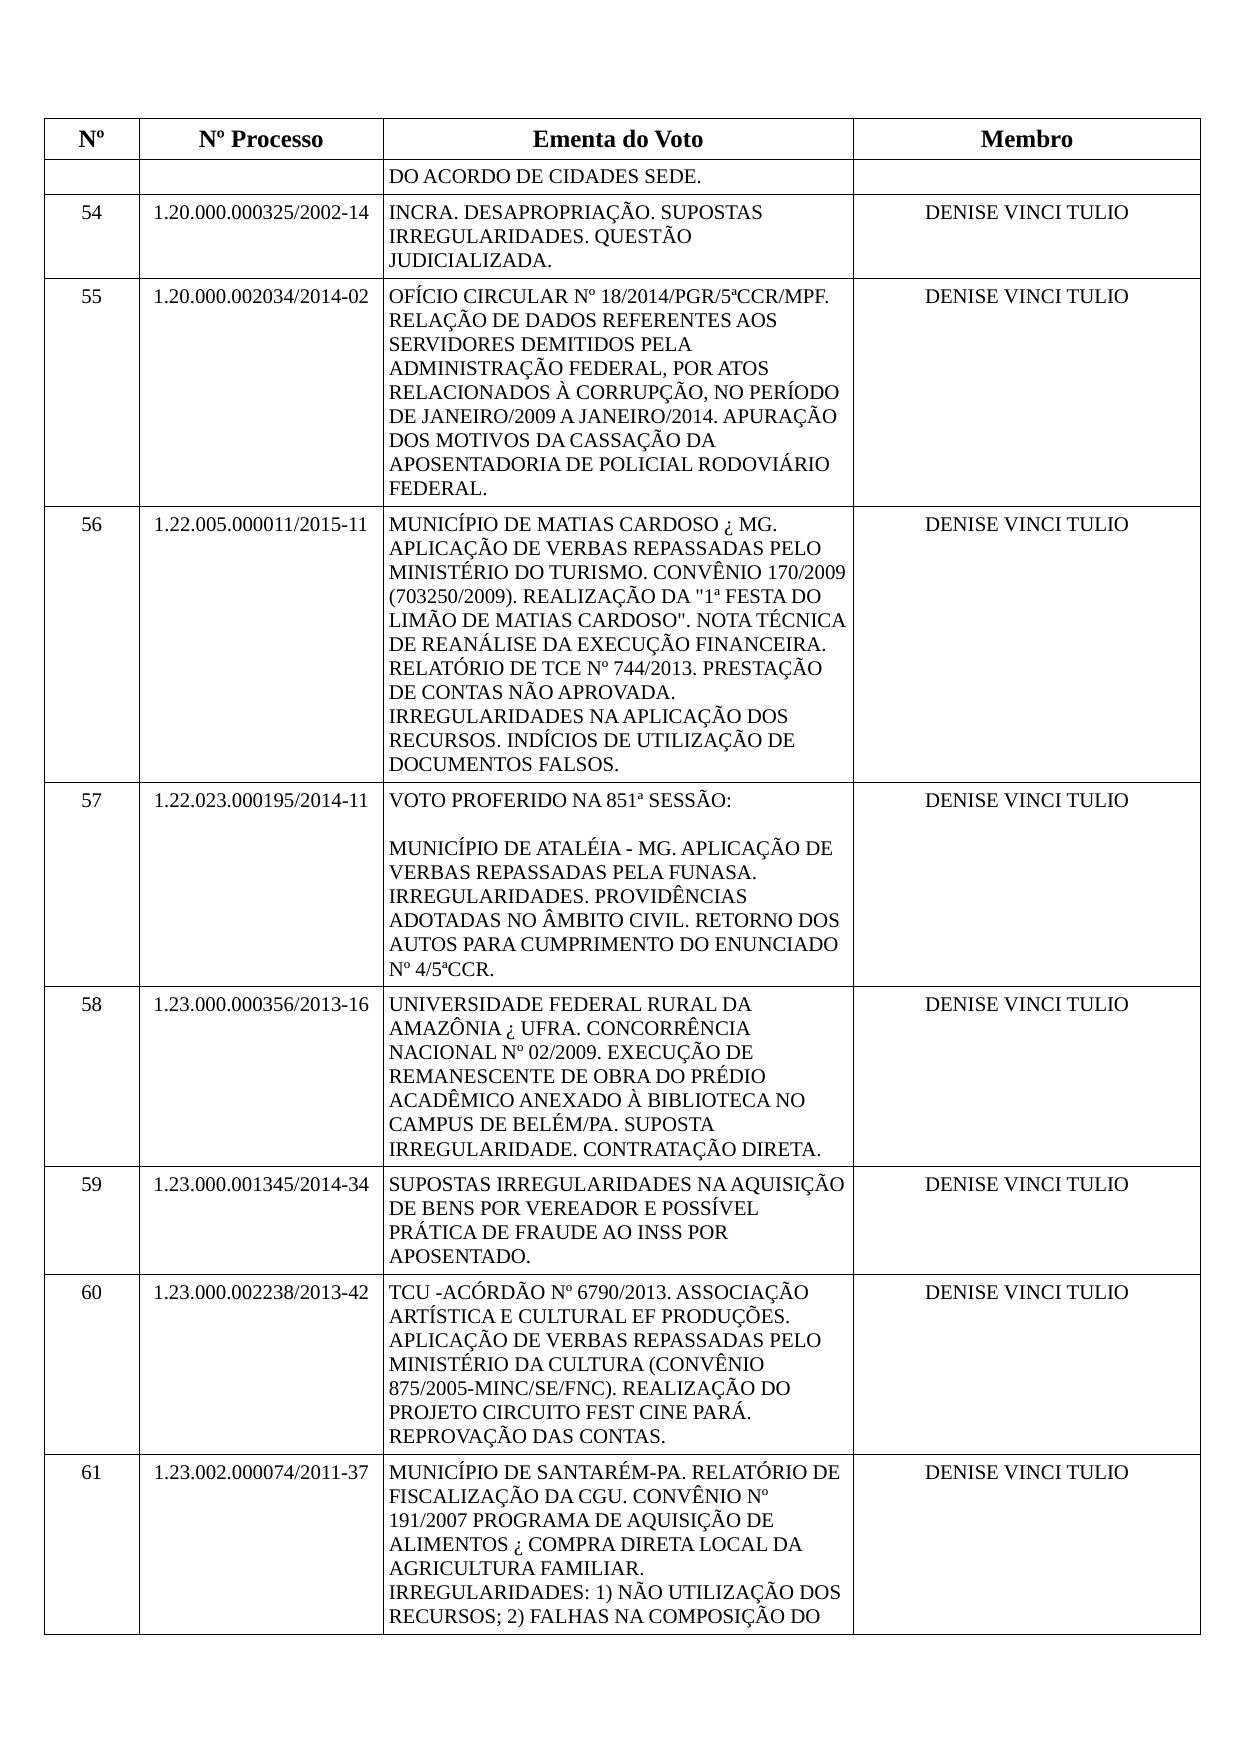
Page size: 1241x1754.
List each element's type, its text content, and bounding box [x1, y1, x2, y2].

table_cell [854, 160, 1200, 194]
table_cell DENISE VINCI TULIO [854, 987, 1200, 1166]
table_cell OFÍCIO CIRCULAR Nº 18/2014/PGR/5ªCCR/MPF. RELAÇÃO DE DADOS REFERENTES AOS SERVIDORES DEMITIDOS PELA ADMINISTRAÇÃO FEDERAL, POR ATOS RELACIONADOS À CORRUPÇÃO, NO PERÍODO DE JANEIRO/2009 A JANEIRO/2014. APURAÇÃO DOS MOTIVOS DA CASSAÇÃO DA APOSENTADORIA DE POLICIAL RODOVIÁRIO FEDERAL. [384, 279, 853, 506]
table_cell DENISE VINCI TULIO [854, 1167, 1200, 1274]
table_cell UNIVERSIDADE FEDERAL RURAL DA AMAZÔNIA ¿ UFRA. CONCORRÊNCIA NACIONAL Nº 02/2009. EXECUÇÃO DE REMANESCENTE DE OBRA DO PRÉDIO ACADÊMICO ANEXADO À BIBLIOTECA NO CAMPUS DE BELÉM/PA. SUPOSTA IRREGULARIDADE. CONTRATAÇÃO DIRETA. [384, 987, 853, 1166]
table_cell DENISE VINCI TULIO [854, 783, 1200, 986]
table_cell 58 [45, 987, 139, 1166]
table_cell SUPOSTAS IRREGULARIDADES NA AQUISIÇÃO DE BENS POR VEREADOR E POSSÍVEL PRÁTICA DE FRAUDE AO INSS POR APOSENTADO. [384, 1167, 853, 1274]
table_cell 1.23.000.001345/2014-34 [140, 1167, 383, 1274]
table_cell DENISE VINCI TULIO [854, 1275, 1200, 1454]
table_cell DENISE VINCI TULIO [854, 507, 1200, 782]
table_cell TCU -ACÓRDÃO Nº 6790/2013. ASSOCIAÇÃO ARTÍSTICA E CULTURAL EF PRODUÇÕES. APLICAÇÃO DE VERBAS REPASSADAS PELO MINISTÉRIO DA CULTURA (CONVÊNIO 875/2005-MINC/SE/FNC). REALIZAÇÃO DO PROJETO CIRCUITO FEST CINE PARÁ. REPROVAÇÃO DAS CONTAS. [384, 1275, 853, 1454]
table_cell DENISE VINCI TULIO [854, 279, 1200, 506]
table_header Nº Processo [140, 119, 383, 158]
table_cell INCRA. DESAPROPRIAÇÃO. SUPOSTAS IRREGULARIDADES. QUESTÃO JUDICIALIZADA. [384, 195, 853, 278]
table_cell 1.22.023.000195/2014-11 [140, 783, 383, 986]
table_cell 59 [45, 1167, 139, 1274]
table_cell 56 [45, 507, 139, 782]
table_cell MUNICÍPIO DE MATIAS CARDOSO ¿ MG. APLICAÇÃO DE VERBAS REPASSADAS PELO MINISTÉRIO DO TURISMO. CONVÊNIO 170/2009 (703250/2009). REALIZAÇÃO DA "1ª FESTA DO LIMÃO DE MATIAS CARDOSO". NOTA TÉCNICA DE REANÁLISE DA EXECUÇÃO FINANCEIRA. RELATÓRIO DE TCE Nº 744/2013. PRESTAÇÃO DE CONTAS NÃO APROVADA. IRREGULARIDADES NA APLICAÇÃO DOS RECURSOS. INDÍCIOS DE UTILIZAÇÃO DE DOCUMENTOS FALSOS. [384, 507, 853, 782]
table_cell 54 [45, 195, 139, 278]
table_cell 60 [45, 1275, 139, 1454]
table_cell DENISE VINCI TULIO [854, 195, 1200, 278]
table_header Nº [45, 119, 139, 158]
table_cell VOTO PROFERIDO NA 851ª SESSÃO: MUNICÍPIO DE ATALÉIA - MG. APLICAÇÃO DE VERBAS REPASSADAS PELA FUNASA. IRREGULARIDADES. PROVIDÊNCIAS ADOTADAS NO ÂMBITO CIVIL. RETORNO DOS AUTOS PARA CUMPRIMENTO DO ENUNCIADO Nº 4/5ªCCR. [384, 783, 853, 986]
table_header Membro [854, 119, 1200, 158]
table_cell 61 [45, 1455, 139, 1634]
table_cell DO ACORDO DE CIDADES SEDE. [384, 160, 853, 194]
table_cell 1.23.002.000074/2011-37 [140, 1455, 383, 1634]
table_cell 57 [45, 783, 139, 986]
table_cell MUNICÍPIO DE SANTARÉM-PA. RELATÓRIO DE FISCALIZAÇÃO DA CGU. CONVÊNIO Nº 191/2007 PROGRAMA DE AQUISIÇÃO DE ALIMENTOS ¿ COMPRA DIRETA LOCAL DA AGRICULTURA FAMILIAR. IRREGULARIDADES: 1) NÃO UTILIZAÇÃO DOS RECURSOS; 2) FALHAS NA COMPOSIÇÃO DO [384, 1455, 853, 1634]
table_cell 1.23.000.000356/2013-16 [140, 987, 383, 1166]
table_cell 1.20.000.000325/2002-14 [140, 195, 383, 278]
table_cell [45, 160, 139, 194]
table_cell 1.20.000.002034/2014-02 [140, 279, 383, 506]
table_cell 1.22.005.000011/2015-11 [140, 507, 383, 782]
table_cell 55 [45, 279, 139, 506]
table_header Ementa do Voto [384, 119, 853, 158]
table_cell [140, 160, 383, 194]
table_cell DENISE VINCI TULIO [854, 1455, 1200, 1634]
table_cell 1.23.000.002238/2013-42 [140, 1275, 383, 1454]
